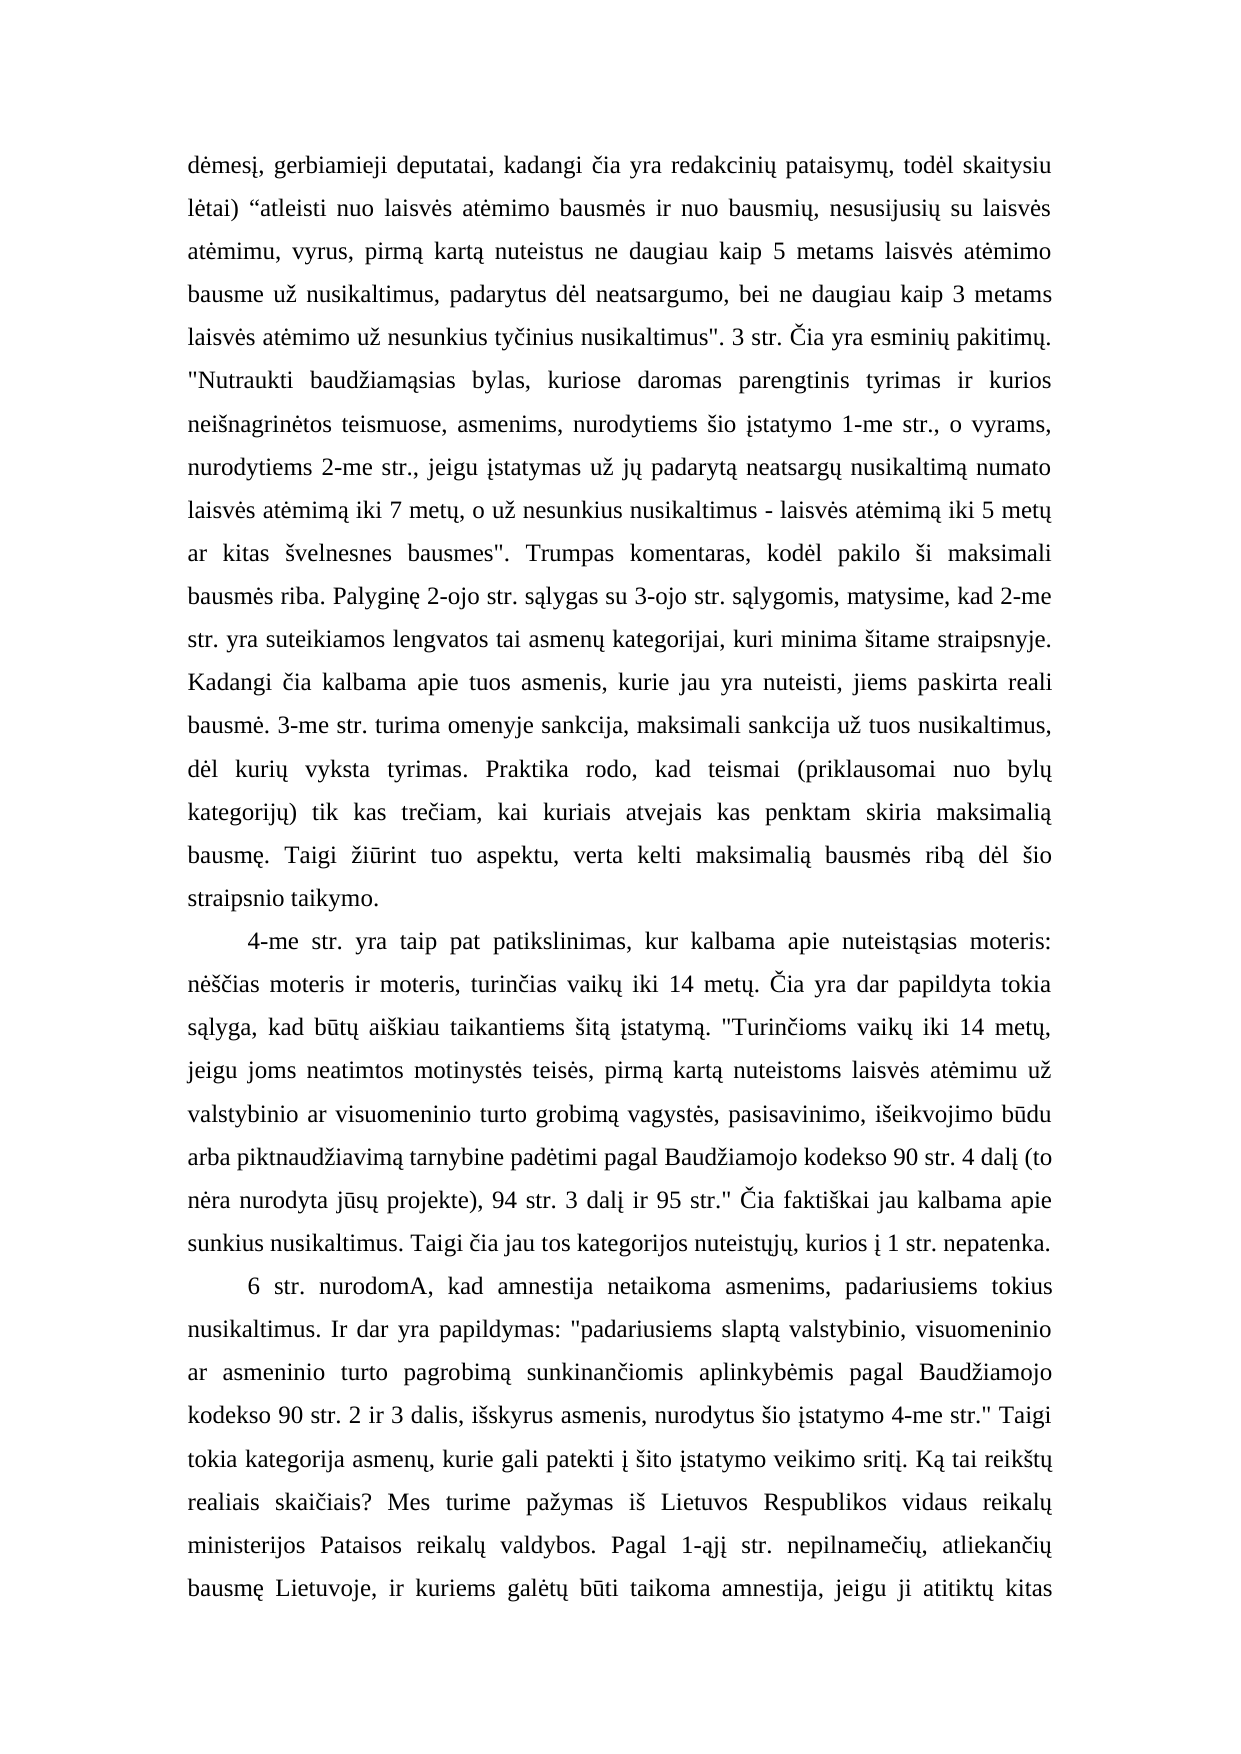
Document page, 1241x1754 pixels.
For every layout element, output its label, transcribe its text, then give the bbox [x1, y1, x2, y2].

text 4-me str. yra taip pat patikslinimas, kur kalbama apie nuteistąsias moteris: nėščias moteris ir moteris, turinčias vaikų iki 14 metų. Čia yra dar papildyta tokia sąlyga, kad būtų aiškiau taikantiems šitą įstatymą. "Turinčioms vaikų iki 14 metų, jeigu joms neatimtos motinystės teisės, pirmą kartą nuteistoms laisvės atėmimu už valstybinio ar visuomeninio turto grobimą vagystės, pasisavinimo, išeikvojimo būdu arba piktnaudžiavimą tarnybine padėtimi pagal Baudžiamojo kodekso 90 str. 4 dalį (to nėra nuro­dyta jūsų projekte), 94 str. 3 dalį ir 95 str." Čia faktiškai jau kalbama apie sunkius nusikaltimus. Taigi čia jau tos kategorijos nuteistųjų, kurios į 1 str. nepatenka. [187, 926, 1053, 1257]
text dėmesį, gerbiamieji deputatai, kadangi čia yra redakcinių pataisymų, todėl skaitysiu lėtai) “atleisti nuo laisvės atėmimo bausmės ir nuo bausmių, nesusijusių su laisvės atėmimu, vyrus, pirmą kartą nuteistus ne daugiau kaip 5 metams laisvės atėmimo bausme už nusikaltimus, padarytus dėl neatsargumo, bei ne daugiau kaip 3 metams laisvės atėmimo už nesunkius tyčinius nusikaltimus". 3 str. Čia yra esminių pakitimų. "Nutraukti bau­džiamąsias bylas, kuriose daromas parengtinis tyrimas ir kurios neišnagrinėtos teismuose, asmenims, nurodytiems šio įstatymo 1-me str., o vyrams, nurodytiems 2-me str., jeigu įstatymas už jų padarytą neatsargų nusikaltimą numato laisvės atėmimą iki 7 metų, o už nesunkius nusikaltimus - laisvės atėmimą iki 5 metų ar kitas švelnesnes bausmes". Trumpas komentaras, kodėl pakilo ši maksimali bausmės riba. Palyginę 2-ojo str. sąlygas su 3-ojo str. sąlygomis, matysime, kad 2-me str. yra suteikiamos lengvatos tai asmenų kategorijai, kuri minima šitame straipsnyje. Kadangi čia kalbama apie tuos asmenis, kurie jau yra nuteisti, jiems pa­skirta reali bausmė. 3-me str. turima omenyje sankcija, maksimali sankcija už tuos nusikaltimus, dėl kurių vyksta tyrimas. Praktika rodo, kad teismai (priklausomai nuo bylų kategorijų) tik kas trečiam, kai kuriais atvejais kas penktam skiria maksimalią bausmę. Taigi žiūrint tuo aspektu, verta kelti maksimalią bausmės ribą dėl šio straipsnio taikymo. [187, 150, 1053, 912]
text 6 str. nurodomA, kad amnestija netaikoma asmenims, pada­riusiems tokius nusikaltimus. Ir dar yra papildymas: "padariusiems slaptą valstybinio, visuomeninio ar asmeninio turto pagro­bimą sunkinančiomis aplinkybėmis pagal Baudžiamojo kodekso 90 str. 2 ir 3 dalis, išskyrus asmenis, nurodytus šio įstatymo 4-me str." Taigi tokia kategorija asmenų, kurie gali patekti į šito įsta­tymo veikimo sritį. Ką tai reikštų realiais skaičiais? Mes turime pažymas iš Lietuvos Respublikos vidaus reikalų ministerijos Pa­taisos reikalų valdybos. Pagal 1-ąjį str. nepilnamečių, atliekančių bausmę Lietuvoje, ir kuriems galėtų būti taikoma amnestija, jei­gu ji atitiktų kitas [187, 1271, 1053, 1602]
